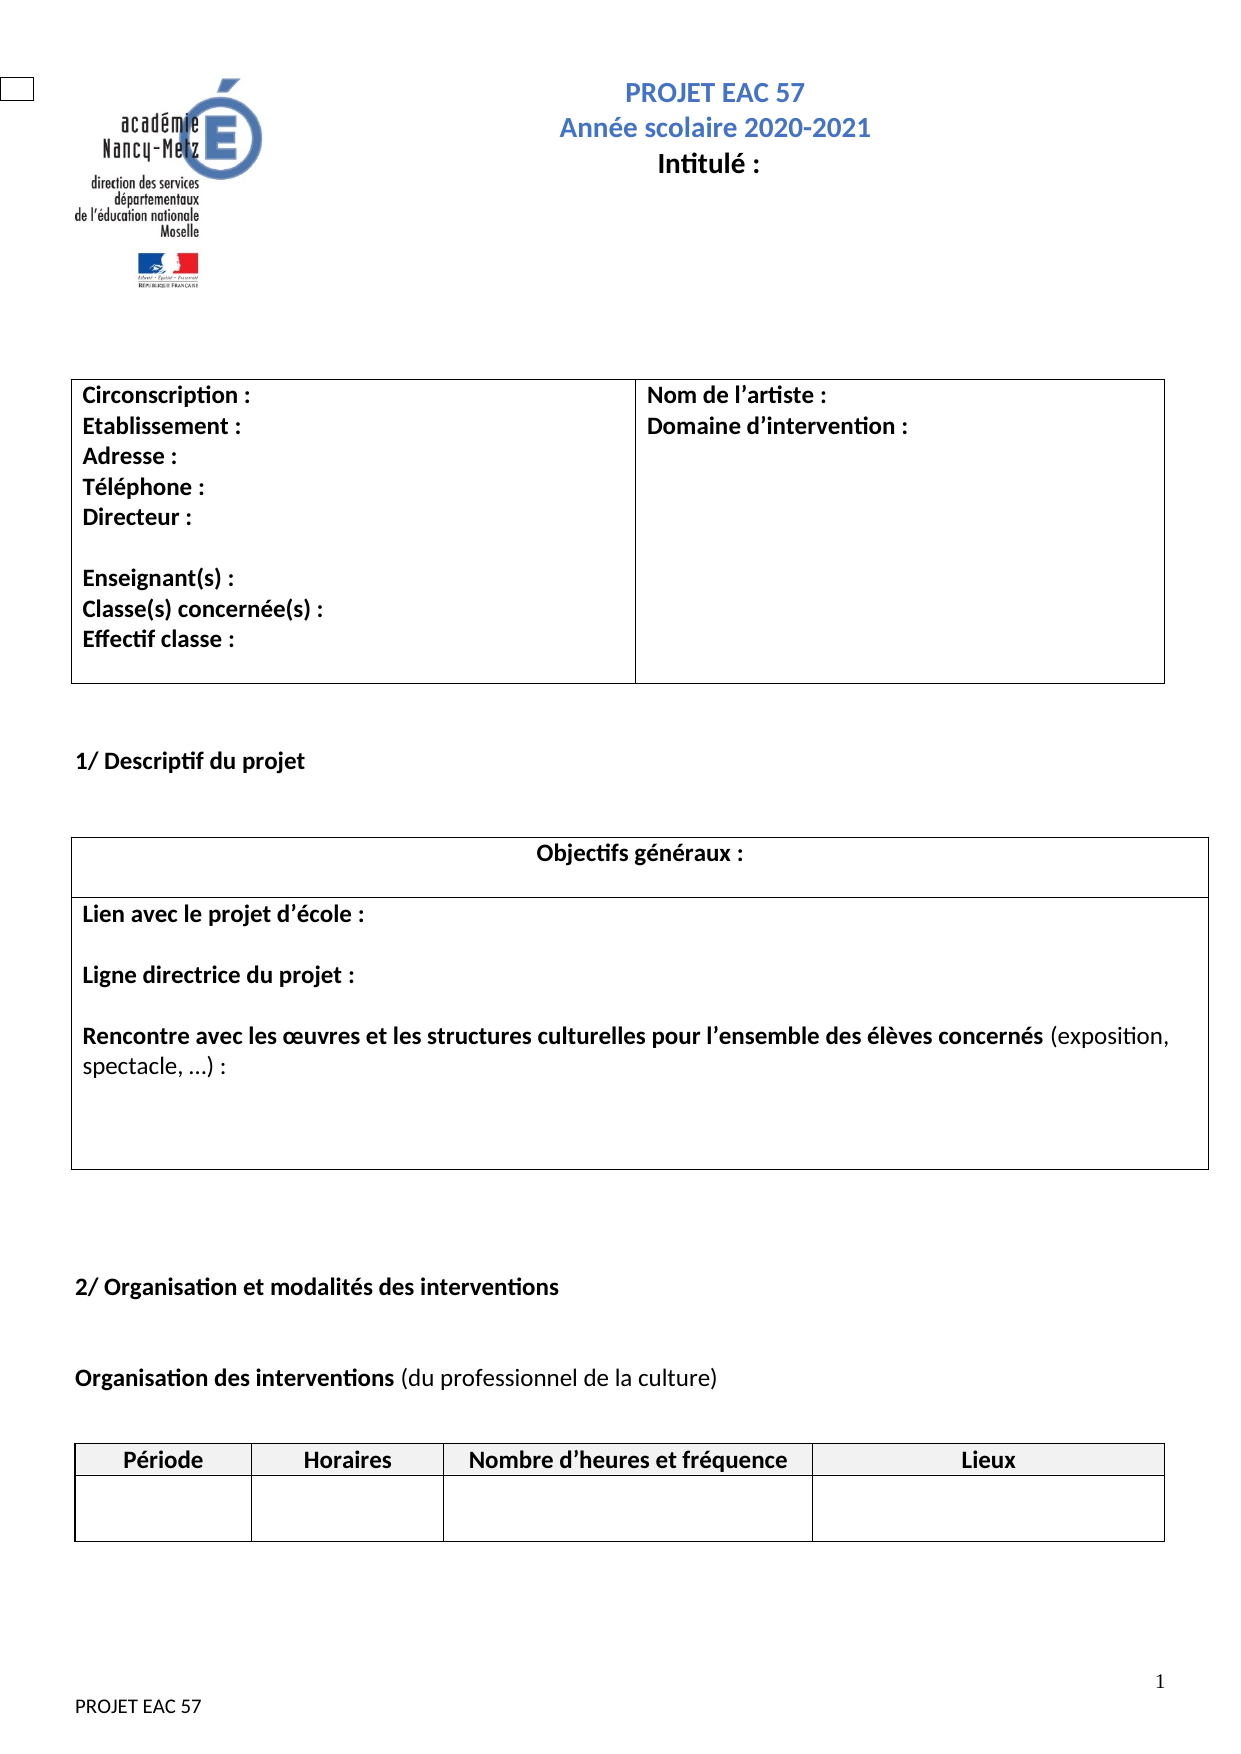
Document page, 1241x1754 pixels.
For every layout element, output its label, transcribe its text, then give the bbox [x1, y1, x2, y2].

table_header Nombre d’heures et fréquence [444, 1444, 812, 1474]
table_header Circonscription : Etablissement : Adresse : Téléphone : Directeur : Enseignant(s) : Classe(s) concernée(s) : Effectif classe : [72, 380, 635, 683]
table_header Nom de l’artiste : Domaine d’intervention : [636, 380, 1164, 683]
table_cell [444, 1476, 812, 1541]
table_cell [252, 1476, 443, 1541]
table_header Période [76, 1444, 251, 1474]
text Année scolaire 2020-2021 [266, 109, 1165, 145]
text [1, 78, 33, 100]
table_header Lieux [813, 1444, 1164, 1474]
table_header Objectifs généraux : [72, 838, 1208, 897]
text PROJET EAC 57 [266, 74, 1165, 109]
table_header Horaires [252, 1444, 443, 1474]
text 2/ Organisation et modalités des interventions [75, 1271, 1165, 1302]
table_cell [813, 1476, 1164, 1541]
text Organisation des interventions (du professionnel de la culture) [75, 1362, 1165, 1393]
text Intitulé : [266, 145, 1165, 181]
table_cell Lien avec le projet d’école : Ligne directrice du projet : Rencontre avec les œuvres et les structures culturelles pour l’ensemble des élèves concernés (exposition, spectacle, …) : [72, 898, 1208, 1169]
text 1/ Descriptif du projet [75, 745, 1165, 776]
table_cell [76, 1476, 251, 1541]
